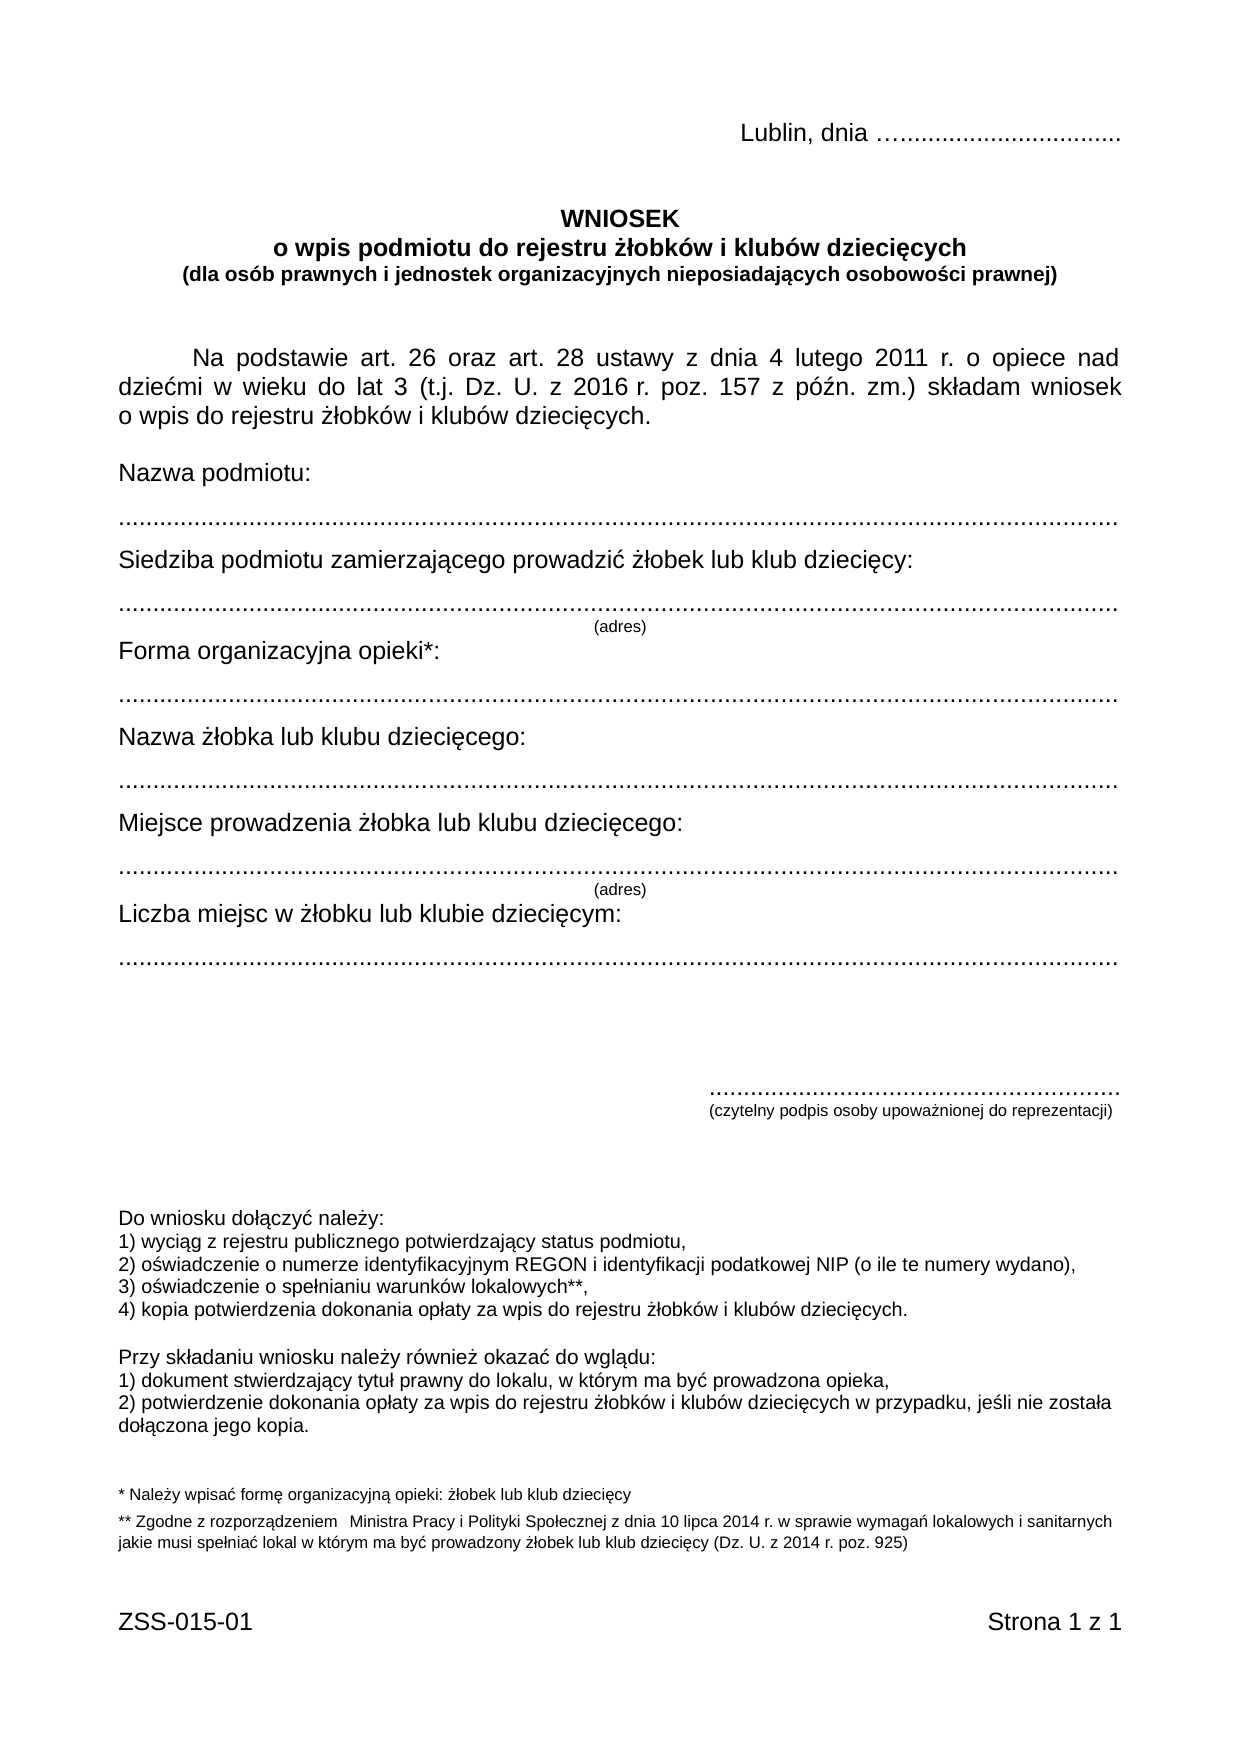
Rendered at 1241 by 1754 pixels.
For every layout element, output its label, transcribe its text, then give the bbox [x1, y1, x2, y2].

text Siedziba podmiotu zamierzającego prowadzić żłobek lub klub dziecięcy: [118, 544, 1122, 573]
text 3) oświadczenie o spełnianiu warunków lokalowych**, [118, 1275, 1122, 1298]
text * Należy wpisać formę organizacyjną opieki: żłobek lub klub dziecięcy [118, 1484, 1122, 1504]
text Na podstawie art. 26 oraz art. 28 ustawy z dnia 4 lutego 2011 r. o opiece nad dziećmi w wieku do lat 3 (t.j. Dz. U. z 2016 r. poz. 157 z późn. zm.) składam wniosek o wpis do rejestru żłobków i klubów dziecięcych. [118, 343, 1122, 429]
text ** Zgodne z rozporządzeniem Ministra Pracy i Polityki Społecznej z dnia 10 lipca 2014 r. w sprawie wymagań lokalowych i sanitarnych jakie musi spełniać lokal w którym ma być prowadzony żłobek lub klub dziecięcy (Dz. U. z 2014 r. poz. 925) [118, 1504, 1122, 1552]
text Nazwa podmiotu: [118, 458, 1122, 487]
text Miejsce prowadzenia żłobka lub klubu dziecięcego: [118, 808, 1122, 837]
text (adres) [118, 616, 1122, 636]
text Lublin, dnia …................................ [118, 118, 1122, 147]
text Nazwa żłobka lub klubu dziecięcego: [118, 722, 1122, 751]
text 4) kopia potwierdzenia dokonania opłaty za wpis do rejestru żłobków i klubów dziecięcych. [118, 1298, 1122, 1321]
text 2) potwierdzenie dokonania opłaty za wpis do rejestru żłobków i klubów dziecięcych w przypadku, jeśli nie została dołączona jego kopia. [118, 1391, 1122, 1437]
text Do wniosku dołączyć należy: [118, 1206, 1122, 1230]
text (czytelny podpis osoby upoważnionej do reprezentacji) [118, 1100, 1122, 1119]
text 1) wyciąg z rejestru publicznego potwierdzający status podmiotu, [118, 1230, 1122, 1252]
text (adres) [118, 880, 1122, 899]
text 1) dokument stwierdzający tytuł prawny do lokalu, w którym ma być prowadzona opieka, [118, 1368, 1122, 1391]
text WNIOSEK [118, 204, 1122, 233]
text Liczba miejsc w żłobku lub klubie dziecięcym: [118, 899, 1122, 928]
text o wpis podmiotu do rejestru żłobków i klubów dziecięcych [118, 233, 1122, 262]
text (dla osób prawnych i jednostek organizacyjnych nieposiadających osobowości prawnej) [118, 262, 1122, 286]
text 2) oświadczenie o numerze identyfikacyjnym REGON i identyfikacji podatkowej NIP (o ile te numery wydano), [118, 1252, 1122, 1275]
text Przy składaniu wniosku należy również okazać do wglądu: [118, 1344, 1122, 1368]
text Forma organizacyjna opieki*: [118, 636, 1122, 664]
